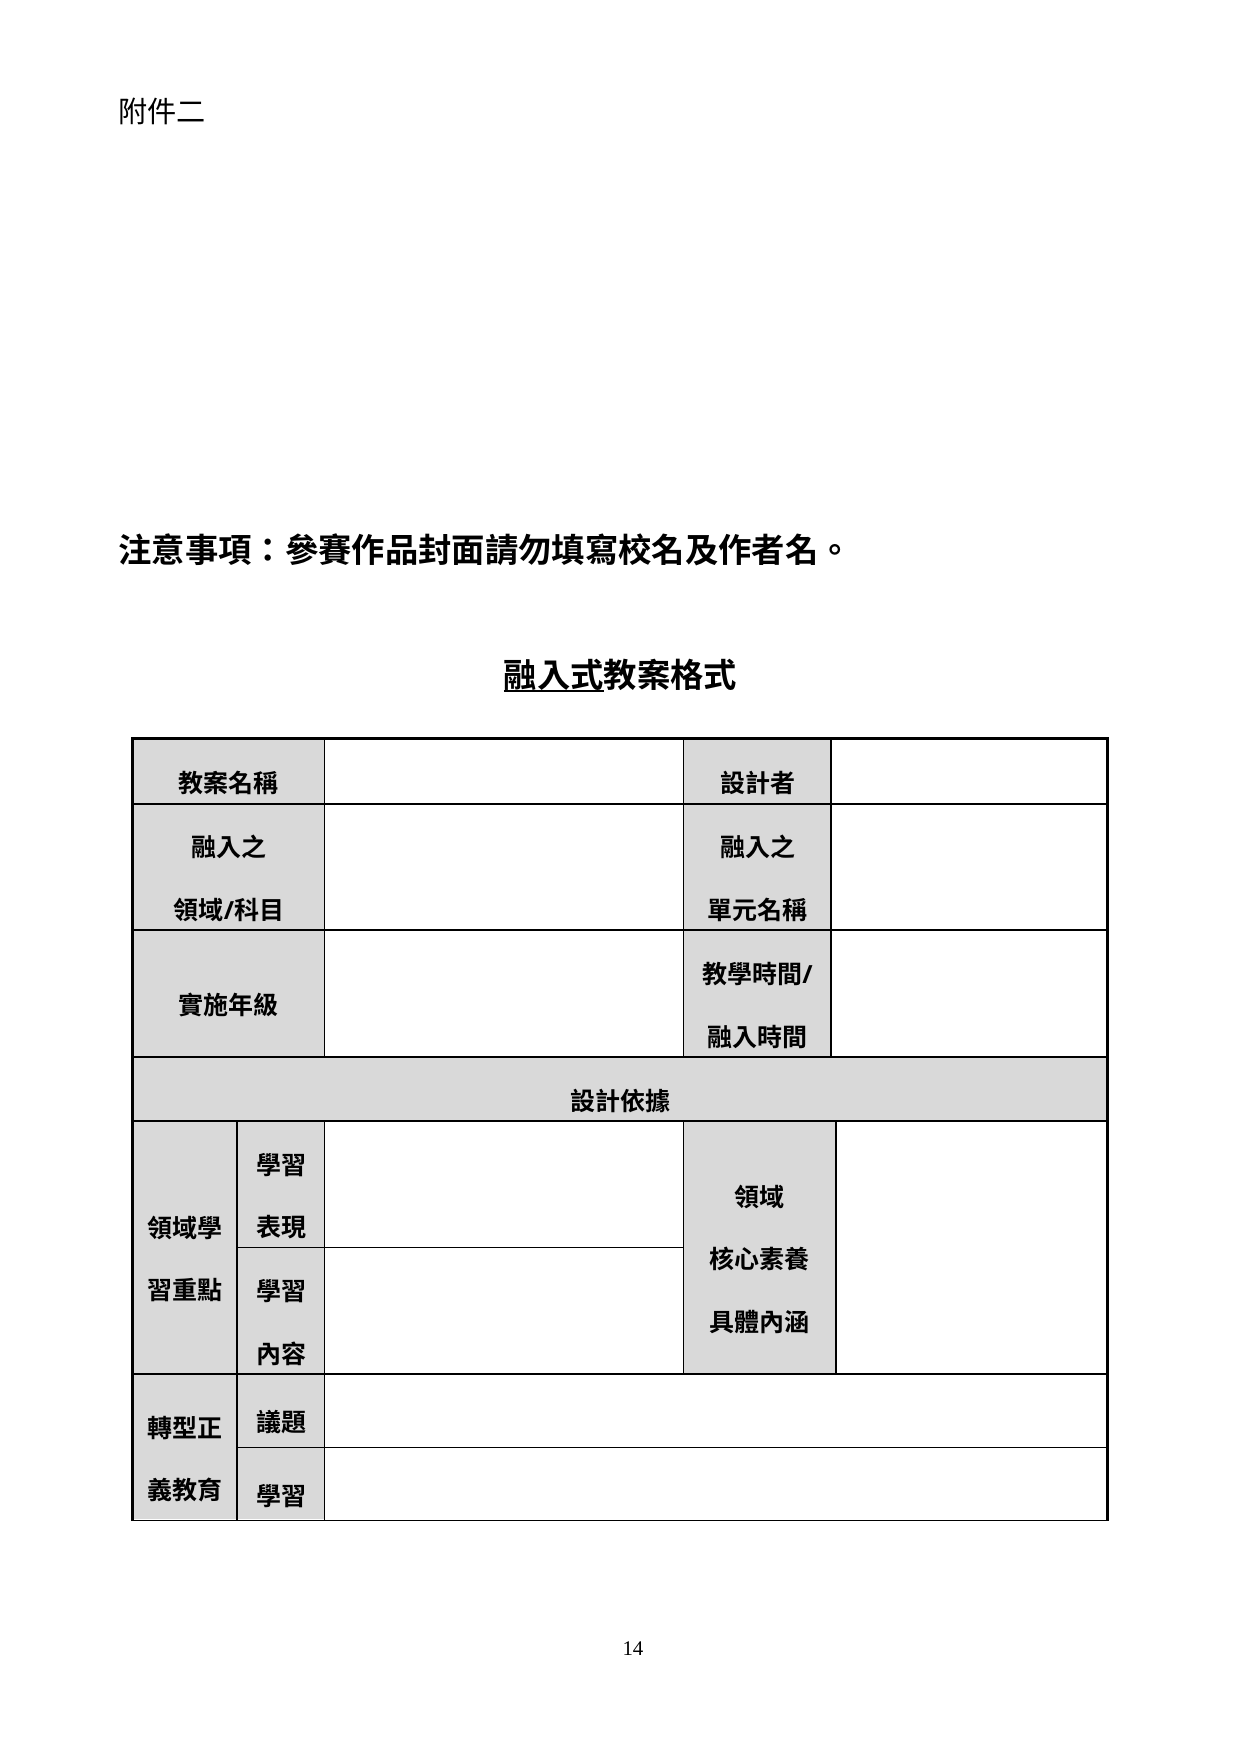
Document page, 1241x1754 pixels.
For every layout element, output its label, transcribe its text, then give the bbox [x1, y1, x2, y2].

table_header [832, 740, 1106, 803]
table_cell 學習內容 [238, 1248, 324, 1373]
table_cell 融入之 領域/科目 [134, 805, 324, 929]
table_cell 學習表現 [238, 1122, 324, 1247]
table_cell 領域學習重點 [134, 1122, 236, 1373]
table_cell [325, 1375, 1106, 1446]
table_cell 實施年級 [134, 931, 324, 1056]
table_cell 學習主題 [238, 1448, 324, 1519]
table_cell [325, 931, 683, 1056]
text 注意事項：參賽作品封面請勿填寫校名及作者名。 [118, 506, 1122, 568]
table_cell 領域 核心素養 具體內涵 [684, 1122, 835, 1373]
table_cell 議題 [238, 1375, 324, 1446]
table_cell 融入之 單元名稱 [684, 805, 830, 929]
table_cell [325, 1248, 683, 1373]
table_header [325, 740, 683, 803]
table_cell [832, 805, 1106, 929]
table_header 教案名稱 [134, 740, 324, 803]
table_cell 設計依據 [134, 1058, 1106, 1120]
table_cell [325, 805, 683, 929]
table_cell [325, 1122, 683, 1247]
table_cell 教學時間/ 融入時間 [684, 931, 830, 1056]
text 融入式教案格式 [118, 631, 1122, 693]
table_cell [832, 931, 1106, 1056]
table_cell [837, 1122, 1106, 1373]
table_cell 轉型正義教育 [134, 1375, 236, 1519]
table_cell [325, 1448, 1106, 1519]
table_header 設計者 [684, 740, 830, 803]
